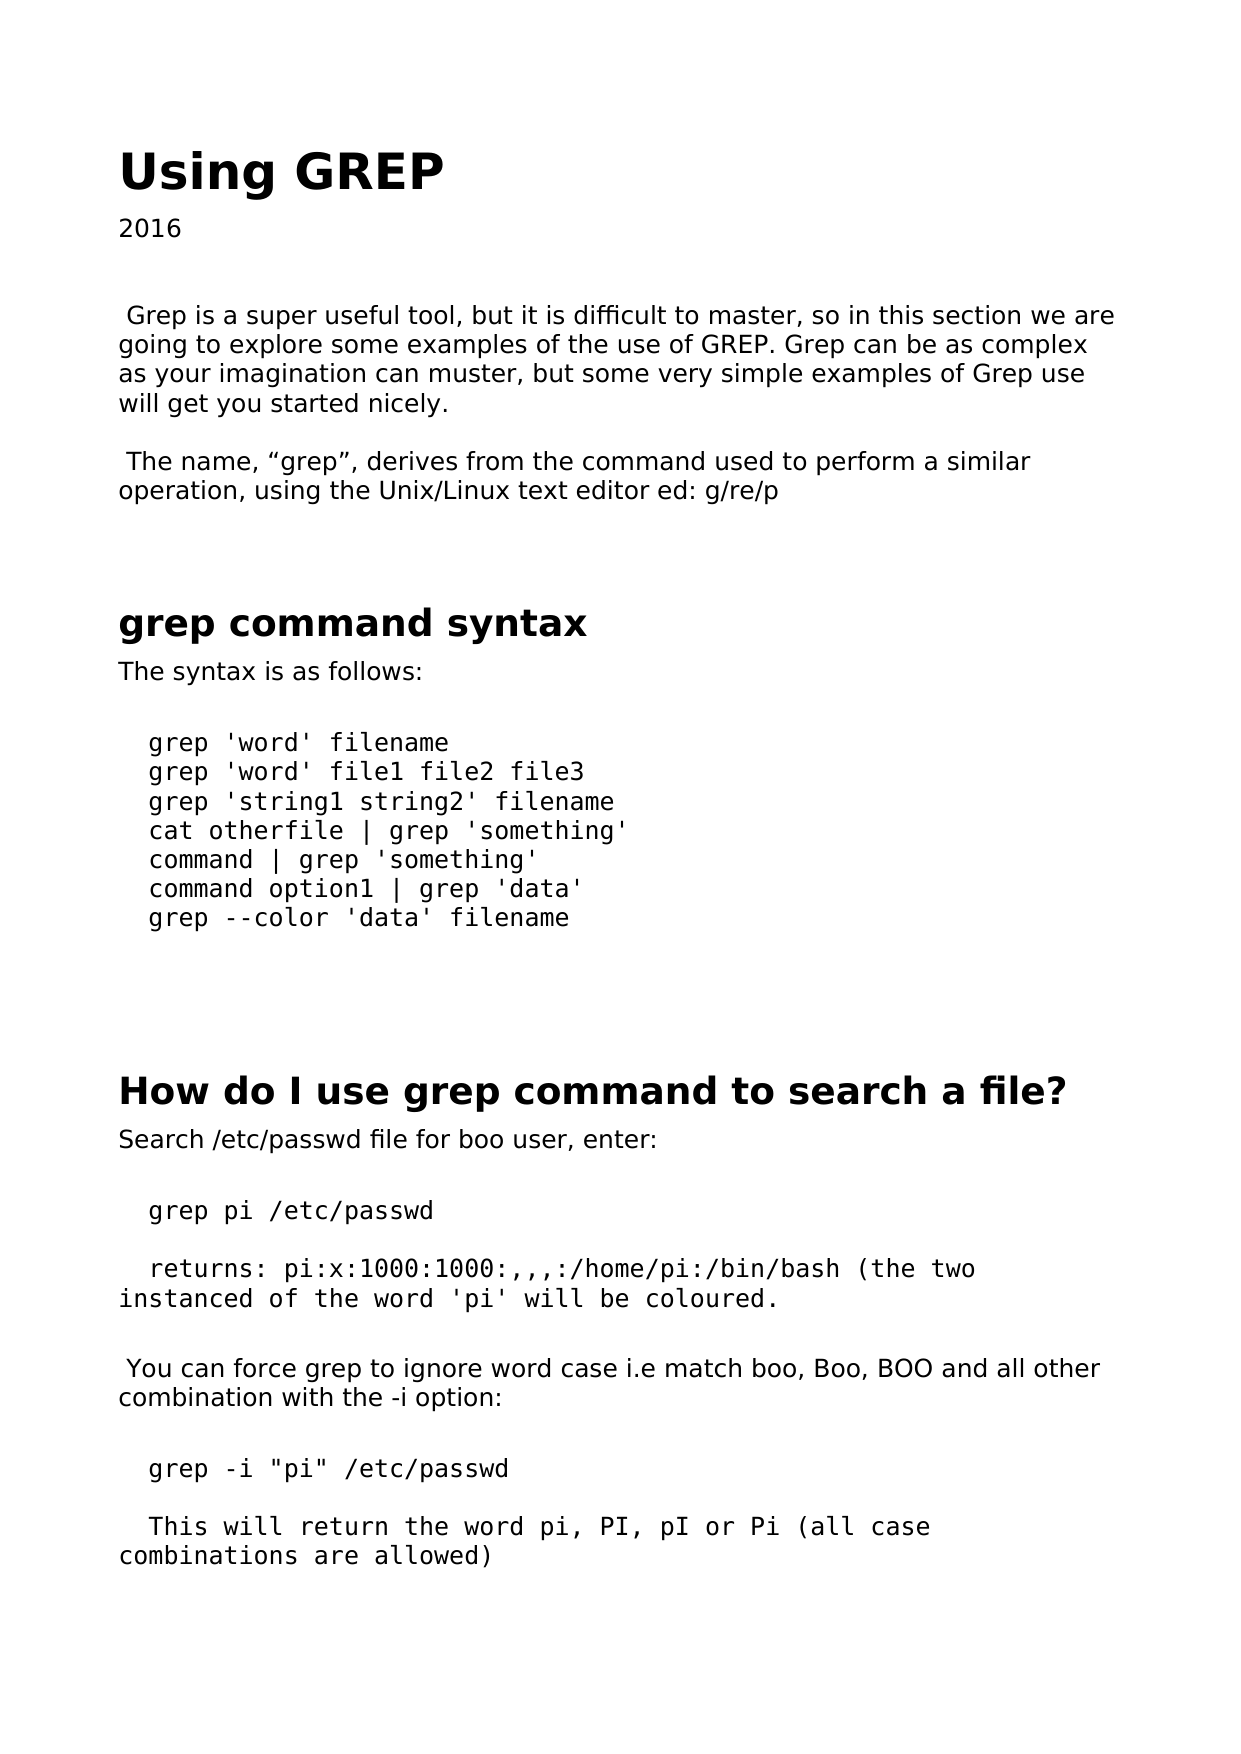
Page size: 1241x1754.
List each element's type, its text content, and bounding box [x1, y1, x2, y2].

subtitle grep command syntax [118, 601, 1122, 645]
text 2016 Grep is a super useful tool, but it is difficult to master, so in this section we are going to explore some examples of the use of GREP. Grep can be as complex as your imagination can muster, but some very simple examples of Grep use will get you started nicely. The name, “grep”, derives from the command used to perform a similar operation, using the Unix/Linux text editor ed: g/re/p [118, 214, 1122, 564]
text The syntax is as follows: [118, 657, 1122, 716]
text grep 'word' filename grep 'word' file1 file2 file3 grep 'string1 string2' filename cat otherfile | grep 'something' command | grep 'something' command option1 | grep 'data' grep --color 'data' filename [118, 728, 1122, 932]
text grep pi /etc/passwd returns: pi:x:1000:1000:,,,:/home/pi:/bin/bash (the two instanced of the word 'pi' will be coloured. [118, 1196, 1122, 1313]
subtitle Using GREP [118, 143, 1122, 201]
text You can force grep to ignore word case i.e match boo, Boo, BOO and all other combination with the -i option: [118, 1325, 1122, 1441]
subtitle How do I use grep command to search a file? [118, 1069, 1122, 1113]
text Search /etc/passwd file for boo user, enter: [118, 1125, 1122, 1184]
text grep -i "pi" /etc/passwd This will return the word pi, PI, pI or Pi (all case combinations are allowed) [118, 1454, 1122, 1571]
